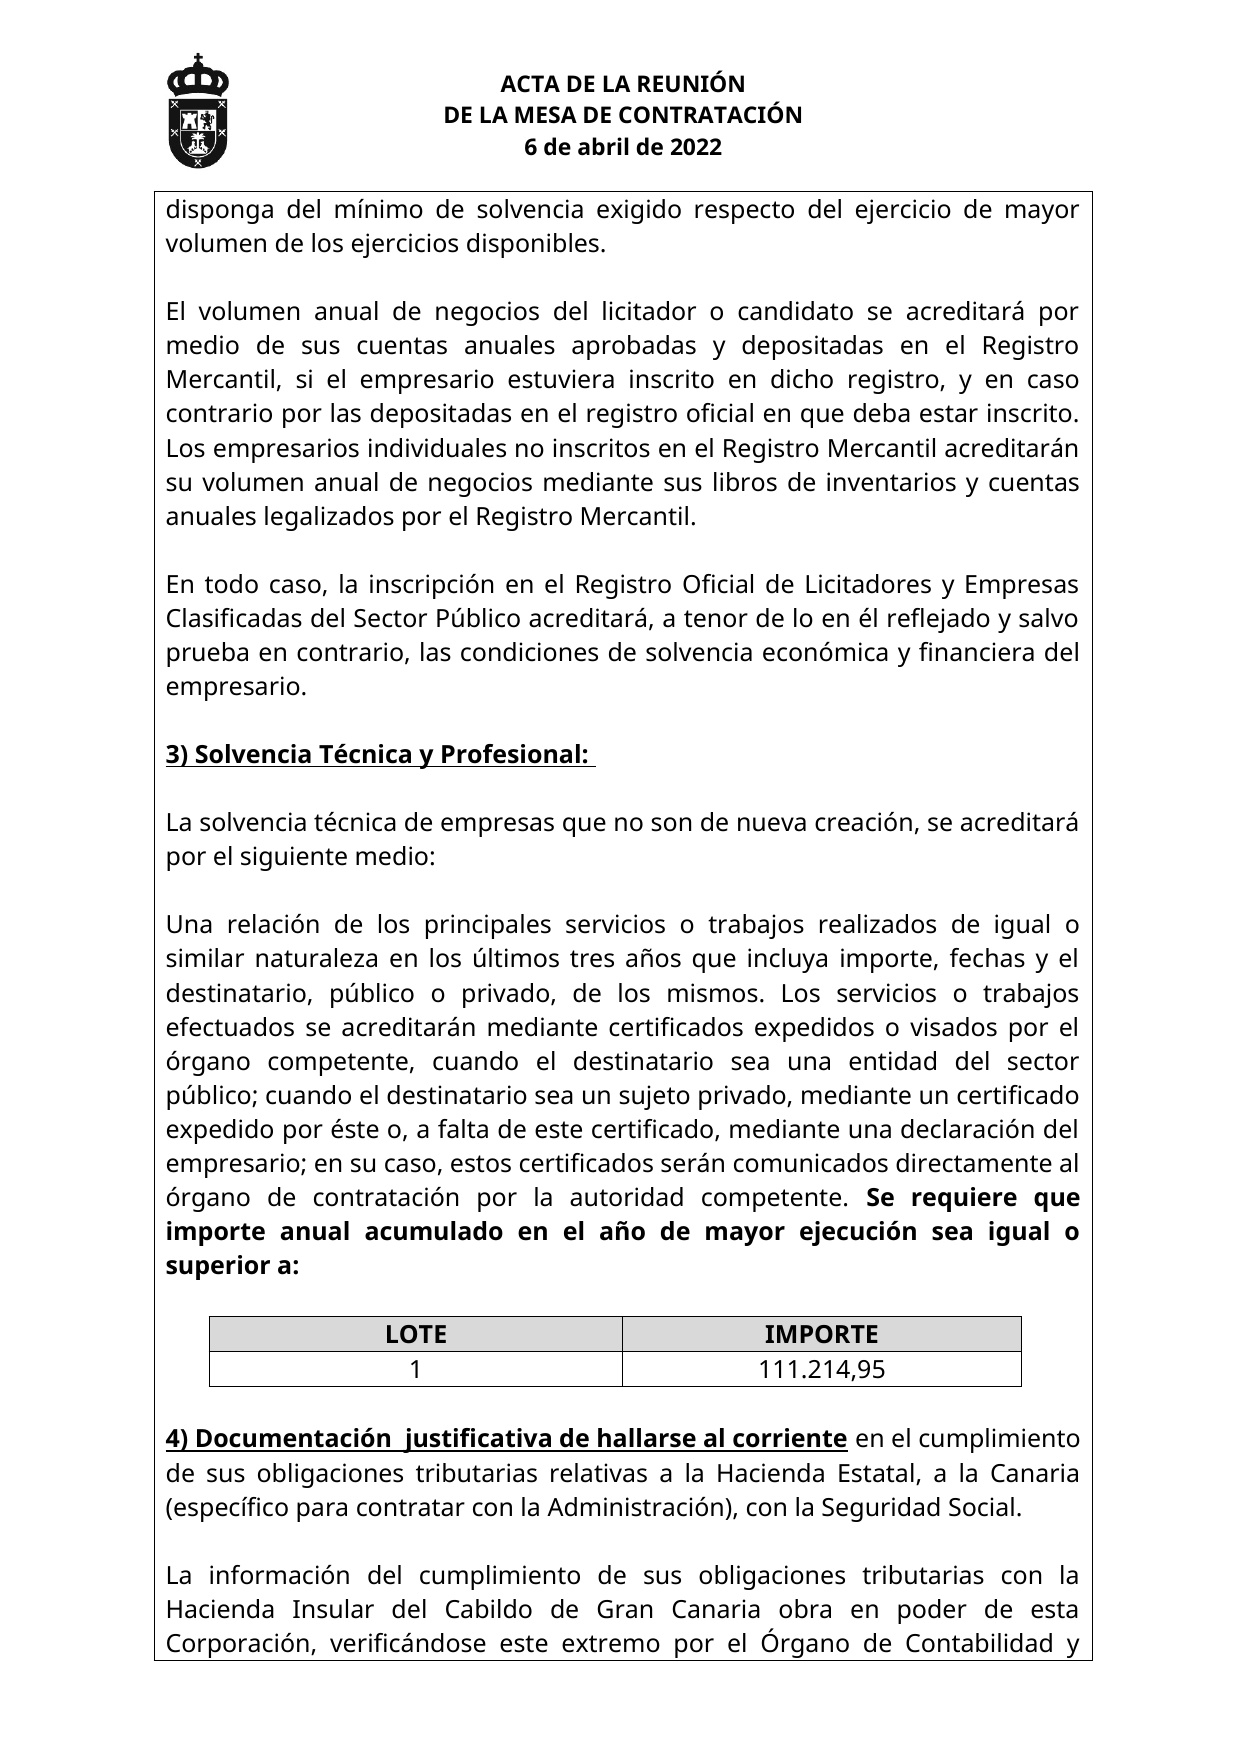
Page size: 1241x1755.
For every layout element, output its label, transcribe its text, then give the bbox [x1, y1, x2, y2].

table_cell 1 [210, 1352, 622, 1386]
picture [164, 50, 231, 171]
table_header LOTE [210, 1317, 622, 1351]
table_cell 111.214,95 [623, 1352, 1021, 1386]
table_header disponga del mínimo de solvencia exigido respecto del ejercicio de mayor volumen de los ejercicios disponibles. El volumen anual de negocios del licitador o candidato se acreditará por medio de sus cuentas anuales aprobadas y depositadas en el Registro Mercantil, si el empresario estuviera inscrito en dicho registro, y en caso contrario por las depositadas en el registro oficial en que deba estar inscrito. Los empresarios individuales no inscritos en el Registro Mercantil acreditarán su volumen anual de negocios mediante sus libros de inventarios y cuentas anuales legalizados por el Registro Mercantil. En todo caso, la inscripción en el Registro Oficial de Licitadores y Empresas Clasificadas del Sector Público acreditará, a tenor de lo en él reflejado y salvo prueba en contrario, las condiciones de solvencia económica y financiera del empresario. 3) Solvencia Técnica y Profesional: La solvencia técnica de empresas que no son de nueva creación, se acreditará por el siguiente medio: Una relación de los principales servicios o trabajos realizados de igual o similar naturaleza en los últimos tres años que incluya importe, fechas y el destinatario, público o privado, de los mismos. Los servicios o trabajos efectuados se acreditarán mediante certificados expedidos o visados por el órgano competente, cuando el destinatario sea una entidad del sector público; cuando el destinatario sea un sujeto privado, mediante un certificado expedido por éste o, a falta de este certificado, mediante una declaración del empresario; en su caso, estos certificados serán comunicados directamente al órgano de contratación por la autoridad competente. Se requiere que importe anual acumulado en el año de mayor ejecución sea igual o superior a: 4) Documentación justificativa de hallarse al corriente en el cumplimiento de sus obligaciones tributarias relativas a la Hacienda Estatal, a la Canaria (específico para contratar con la Administración), con la Seguridad Social. La información del cumplimiento de sus obligaciones tributarias con la Hacienda Insular del Cabildo de Gran Canaria obra en poder de esta Corporación, verificándose este extremo por el Órgano de Contabilidad y [155, 192, 1092, 1659]
table_header IMPORTE [623, 1317, 1021, 1351]
